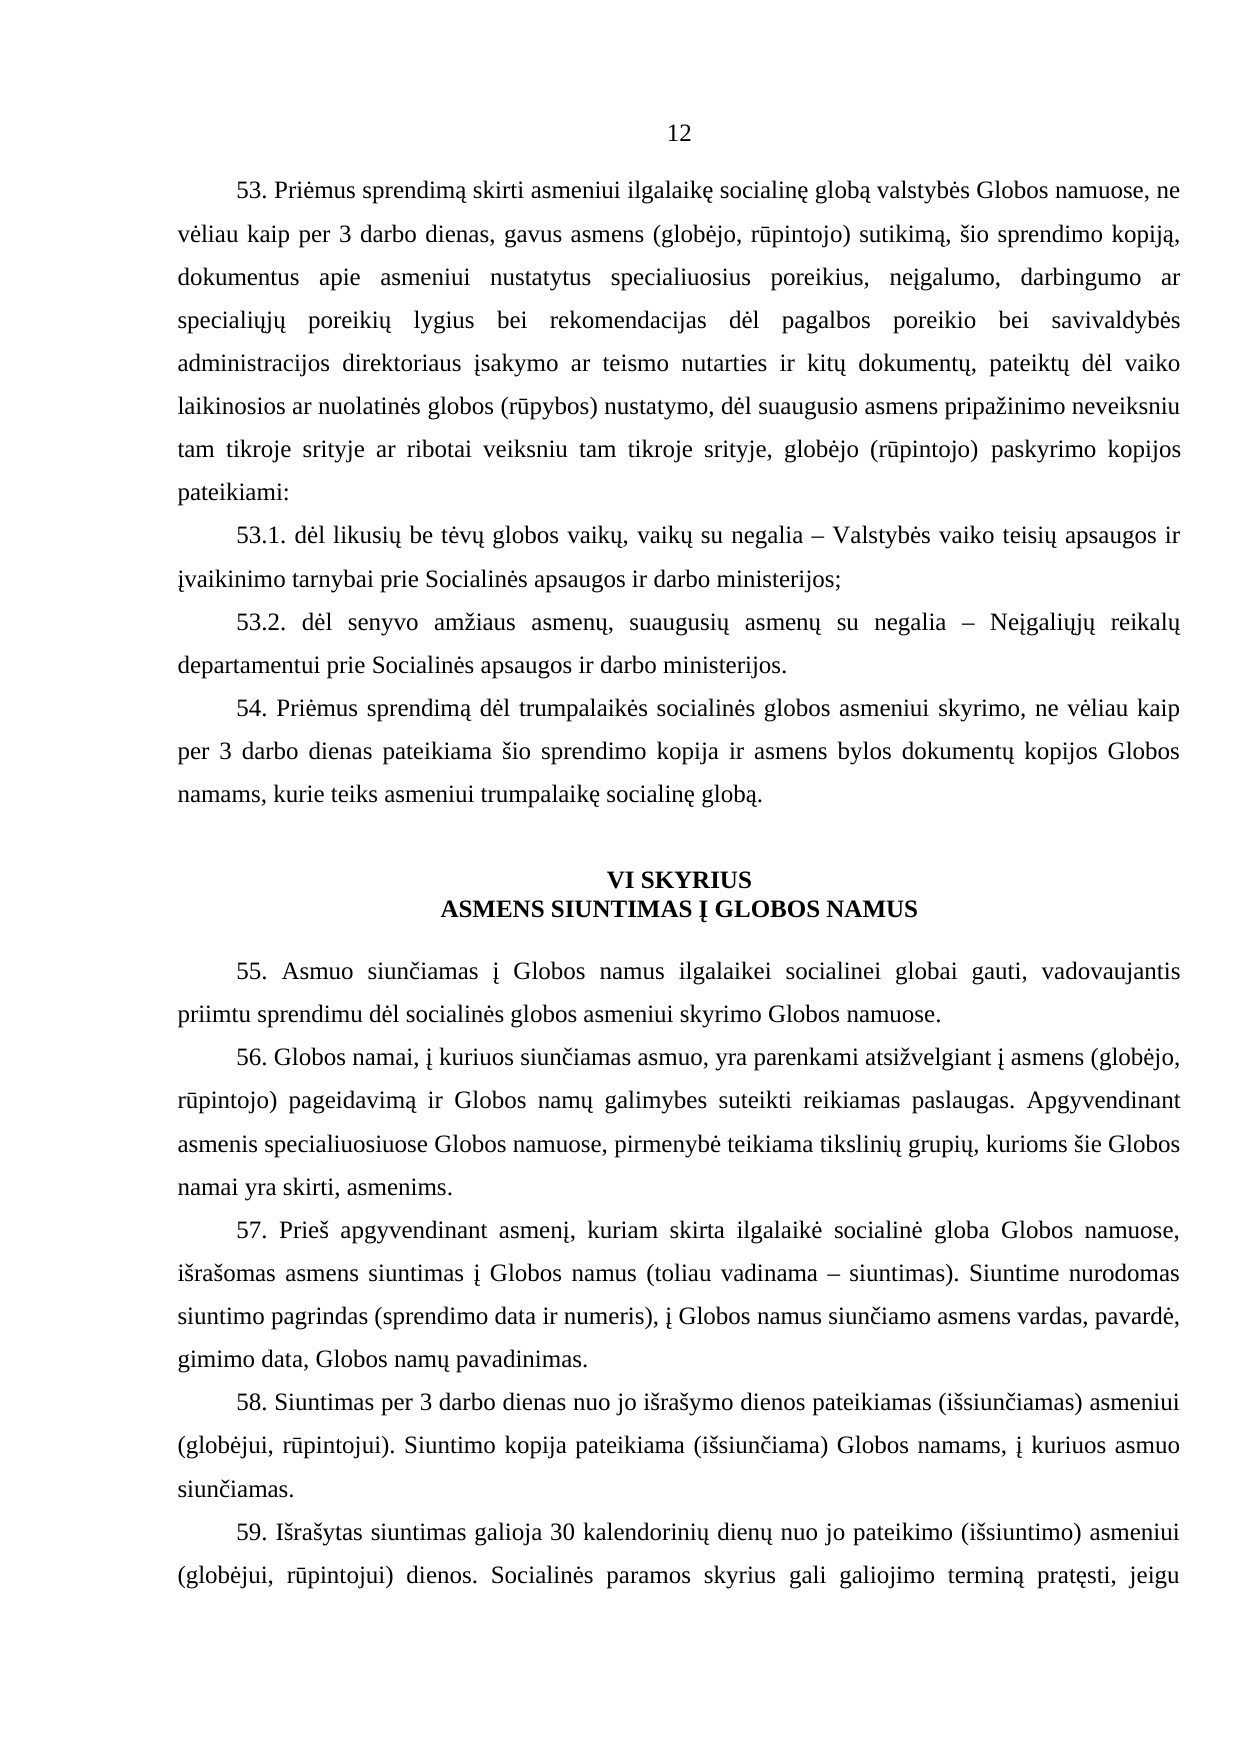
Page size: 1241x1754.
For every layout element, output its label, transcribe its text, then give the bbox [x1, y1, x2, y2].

text VI SKYRIUS [177, 866, 1181, 894]
text ASMENS SIUNTIMAS Į GLOBOS NAMUS [177, 894, 1181, 923]
text 56. Globos namai, į kuriuos siunčiamas asmuo, yra parenkami atsižvelgiant į asmens (globėjo, rūpintojo) pageidavimą ir Globos namų galimybes suteikti reikiamas paslaugas. Apgyvendinant asmenis specialiuosiuose Globos namuose, pirmenybė teikiama tikslinių grupių, kurioms šie Globos namai yra skirti, asmenims. [177, 1042, 1181, 1201]
text 54. Priėmus sprendimą dėl trumpalaikės socialinės globos asmeniui skyrimo, ne vėliau kaip per 3 darbo dienas pateikiama šio sprendimo kopija ir asmens bylos dokumentų kopijos Globos namams, kurie teiks asmeniui trumpalaikę socialinę globą. [177, 693, 1181, 808]
text 57. Prieš apgyvendinant asmenį, kuriam skirta ilgalaikė socialinė globa Globos namuose, išrašomas asmens siuntimas į Globos namus (toliau vadinama – siuntimas). Siuntime nurodomas siuntimo pagrindas (sprendimo data ir numeris), į Globos namus siunčiamo asmens vardas, pavardė, gimimo data, Globos namų pavadinimas. [177, 1215, 1181, 1373]
text 53.1. dėl likusių be tėvų globos vaikų, vaikų su negalia – Valstybės vaiko teisių apsaugos ir įvaikinimo tarnybai prie Socialinės apsaugos ir darbo ministerijos; [177, 521, 1181, 592]
text 58. Siuntimas per 3 darbo dienas nuo jo išrašymo dienos pateikiamas (išsiunčiamas) asmeniui (globėjui, rūpintojui). Siuntimo kopija pateikiama (išsiunčiama) Globos namams, į kuriuos asmuo siunčiamas. [177, 1387, 1181, 1502]
text 55. Asmuo siunčiamas į Globos namus ilgalaikei socialinei globai gauti, vadovaujantis priimtu sprendimu dėl socialinės globos asmeniui skyrimo Globos namuose. [177, 956, 1181, 1028]
text 53.2. dėl senyvo amžiaus asmenų, suaugusių asmenų su negalia – Neįgaliųjų reikalų departamentui prie Socialinės apsaugos ir darbo ministerijos. [177, 607, 1181, 679]
text 53. Priėmus sprendimą skirti asmeniui ilgalaikę socialinę globą valstybės Globos namuose, ne vėliau kaip per 3 darbo dienas, gavus asmens (globėjo, rūpintojo) sutikimą, šio sprendimo kopiją, dokumentus apie asmeniui nustatytus specialiuosius poreikius, neįgalumo, darbingumo ar specialiųjų poreikių lygius bei rekomendacijas dėl pagalbos poreikio bei savivaldybės administracijos direktoriaus įsakymo ar teismo nutarties ir kitų dokumentų, pateiktų dėl vaiko laikinosios ar nuolatinės globos (rūpybos) nustatymo, dėl suaugusio asmens pripažinimo neveiksniu tam tikroje srityje ar ribotai veiksniu tam tikroje srityje, globėjo (rūpintojo) paskyrimo kopijos pateikiami: [177, 176, 1181, 506]
text 59. Išrašytas siuntimas galioja 30 kalendorinių dienų nuo jo pateikimo (išsiuntimo) asmeniui (globėjui, rūpintojui) dienos. Socialinės paramos skyrius gali galiojimo terminą pratęsti, jeigu [177, 1517, 1181, 1589]
